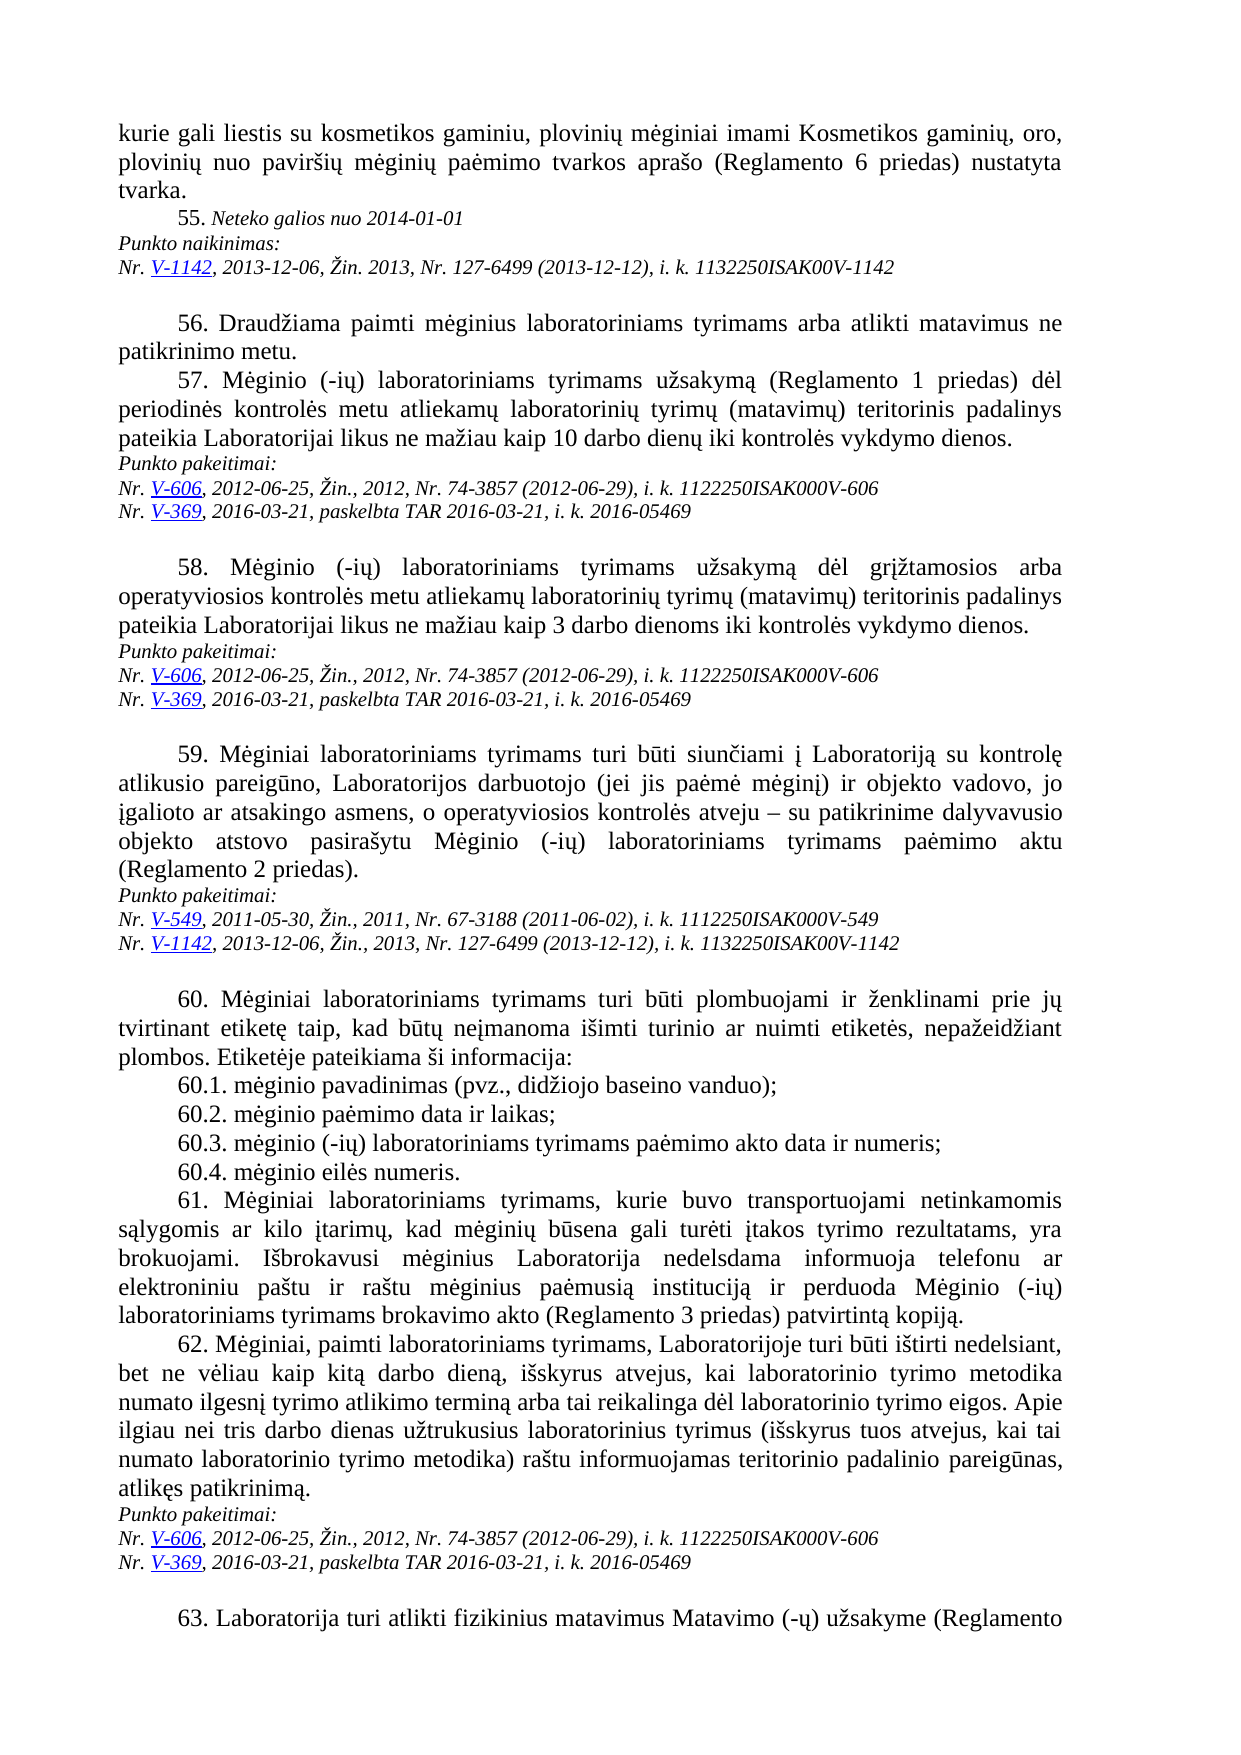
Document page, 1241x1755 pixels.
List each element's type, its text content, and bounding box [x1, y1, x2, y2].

text Nr. V-369, 2016-03-21, paskelbta TAR 2016-03-21, i. k. 2016-05469 [118, 1550, 1063, 1574]
text Nr. V-369, 2016-03-21, paskelbta TAR 2016-03-21, i. k. 2016-05469 [118, 499, 1063, 523]
text 60.3. mėginio (-ių) laboratoriniams tyrimams paėmimo akto data ir numeris; [118, 1128, 1063, 1157]
text Nr. V-606, 2012-06-25, Žin., 2012, Nr. 74-3857 (2012-06-29), i. k. 1122250ISAK000V-606 [118, 663, 1063, 687]
text Punkto pakeitimai: [118, 638, 1063, 663]
text Nr. V-1142, 2013-12-06, Žin. 2013, Nr. 127-6499 (2013-12-12), i. k. 1132250ISAK00V-1142 [118, 255, 1063, 279]
text Punkto naikinimas: [118, 231, 1063, 255]
text Nr. V-606, 2012-06-25, Žin., 2012, Nr. 74-3857 (2012-06-29), i. k. 1122250ISAK000V-606 [118, 475, 1063, 499]
text 57. Mėginio (-ių) laboratoriniams tyrimams užsakymą (Reglamento 1 priedas) dėl periodinės kontrolės metu atliekamų laboratorinių tyrimų (matavimų) teritorinis padalinys pateikia Laboratorijai likus ne mažiau kaip 10 darbo dienų iki kontrolės vykdymo dienos. [118, 365, 1063, 451]
text 60.2. mėginio paėmimo data ir laikas; [118, 1099, 1063, 1128]
text kurie gali liestis su kosmetikos gaminiu, plovinių mėginiai imami Kosmetikos gaminių, oro, plovinių nuo paviršių mėginių paėmimo tvarkos aprašo (Reglamento 6 priedas) nustatyta tvarka. [118, 118, 1063, 204]
text Nr. V-606, 2012-06-25, Žin., 2012, Nr. 74-3857 (2012-06-29), i. k. 1122250ISAK000V-606 [118, 1526, 1063, 1550]
text 63. Laboratorija turi atlikti fizikinius matavimus Matavimo (-ų) užsakyme (Reglamento [118, 1603, 1063, 1631]
text 58. Mėginio (-ių) laboratoriniams tyrimams užsakymą dėl grįžtamosios arba operatyviosios kontrolės metu atliekamų laboratorinių tyrimų (matavimų) teritorinis padalinys pateikia Laboratorijai likus ne mažiau kaip 3 darbo dienoms iki kontrolės vykdymo dienos. [118, 552, 1063, 638]
text 59. Mėginiai laboratoriniams tyrimams turi būti siunčiami į Laboratoriją su kontrolę atlikusio pareigūno, Laboratorijos darbuotojo (jei jis paėmė mėginį) ir objekto vadovo, jo įgalioto ar atsakingo asmens, o operatyviosios kontrolės atveju – su patikrinime dalyvavusio objekto atstovo pasirašytu Mėginio (-ių) laboratoriniams tyrimams paėmimo aktu (Reglamento 2 priedas). [118, 739, 1063, 883]
text 56. Draudžiama paimti mėginius laboratoriniams tyrimams arba atlikti matavimus ne patikrinimo metu. [118, 308, 1063, 365]
text Nr. V-1142, 2013-12-06, Žin., 2013, Nr. 127-6499 (2013-12-12), i. k. 1132250ISAK00V-1142 [118, 931, 1063, 955]
text 60. Mėginiai laboratoriniams tyrimams turi būti plombuojami ir ženklinami prie jų tvirtinant etiketę taip, kad būtų neįmanoma išimti turinio ar nuimti etiketės, nepažeidžiant plombos. Etiketėje pateikiama ši informacija: [118, 984, 1063, 1070]
text Punkto pakeitimai: [118, 451, 1063, 475]
text 60.4. mėginio eilės numeris. [118, 1157, 1063, 1185]
text 55. Neteko galios nuo 2014-01-01 [118, 204, 1063, 231]
text Nr. V-549, 2011-05-30, Žin., 2011, Nr. 67-3188 (2011-06-02), i. k. 1112250ISAK000V-549 [118, 907, 1063, 931]
text 62. Mėginiai, paimti laboratoriniams tyrimams, Laboratorijoje turi būti ištirti nedelsiant, bet ne vėliau kaip kitą darbo dieną, išskyrus atvejus, kai laboratorinio tyrimo metodika numato ilgesnį tyrimo atlikimo terminą arba tai reikalinga dėl laboratorinio tyrimo eigos. Apie ilgiau nei tris darbo dienas užtrukusius laboratorinius tyrimus (išskyrus tuos atvejus, kai tai numato laboratorinio tyrimo metodika) raštu informuojamas teritorinio padalinio pareigūnas, atlikęs patikrinimą. [118, 1329, 1063, 1502]
text 61. Mėginiai laboratoriniams tyrimams, kurie buvo transportuojami netinkamomis sąlygomis ar kilo įtarimų, kad mėginių būsena gali turėti įtakos tyrimo rezultatams, yra brokuojami. Išbrokavusi mėginius Laboratorija nedelsdama informuoja telefonu ar elektroniniu paštu ir raštu mėginius paėmusią instituciją ir perduoda Mėginio (-ių) laboratoriniams tyrimams brokavimo akto (Reglamento 3 priedas) patvirtintą kopiją. [118, 1185, 1063, 1329]
text 60.1. mėginio pavadinimas (pvz., didžiojo baseino vanduo); [118, 1070, 1063, 1099]
text Nr. V-369, 2016-03-21, paskelbta TAR 2016-03-21, i. k. 2016-05469 [118, 687, 1063, 711]
text Punkto pakeitimai: [118, 883, 1063, 907]
text Punkto pakeitimai: [118, 1502, 1063, 1526]
